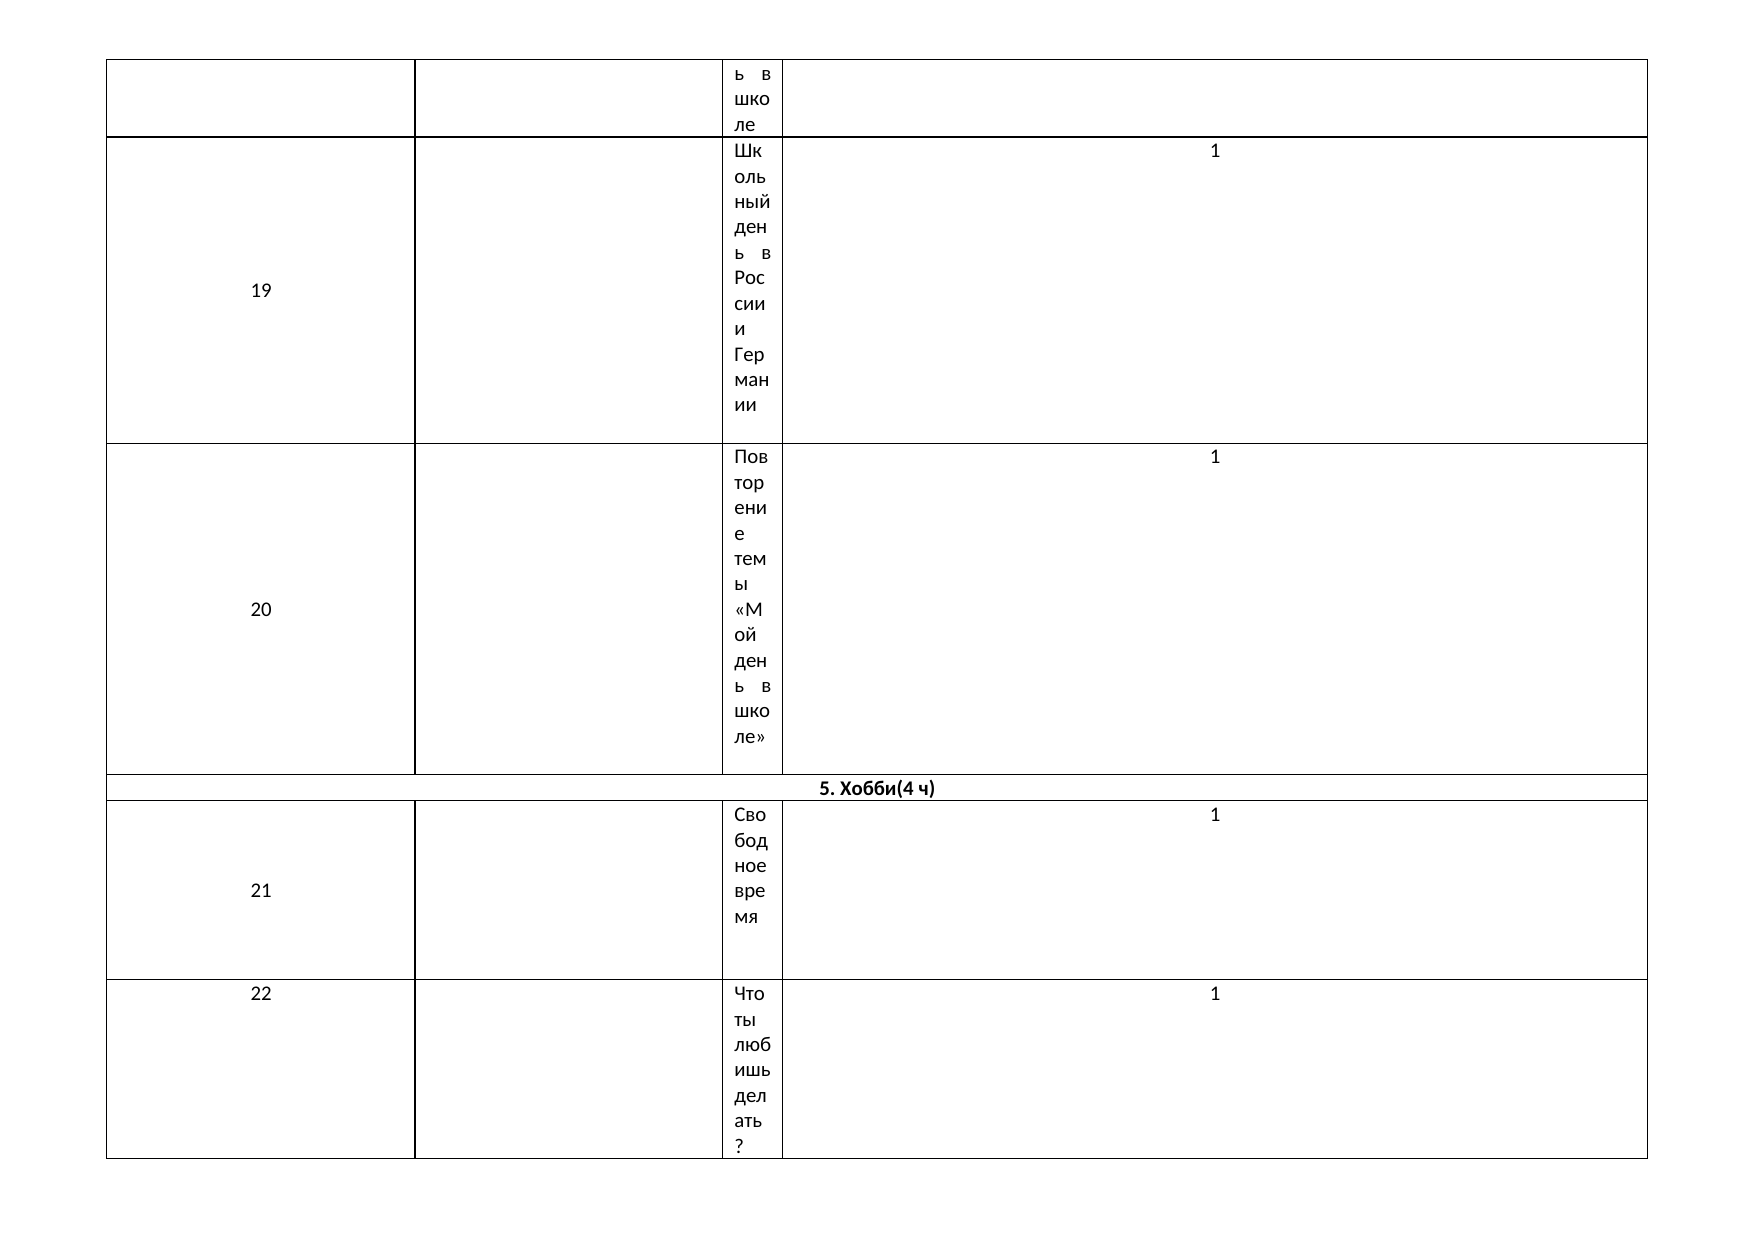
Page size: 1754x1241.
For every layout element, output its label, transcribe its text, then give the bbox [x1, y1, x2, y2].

table_cell [416, 444, 722, 774]
table_cell 1 [783, 980, 1647, 1158]
table_cell Свободное время [723, 801, 782, 979]
table_cell Повторение темы «Мой день в школе» [723, 444, 782, 774]
table_cell [416, 980, 722, 1158]
table_cell [107, 60, 414, 136]
table_cell 22 [107, 980, 414, 1158]
table_cell Школьный день в России и Германии [723, 138, 782, 442]
table_cell [416, 60, 722, 136]
table_cell Что ты любишь делать? [723, 980, 782, 1158]
table_cell 20 [107, 444, 414, 774]
table_cell 21 [107, 801, 414, 979]
table_cell [416, 801, 722, 979]
table_cell 5. Хобби(4 ч) [107, 775, 1647, 800]
table_cell [783, 60, 1647, 136]
table_cell 19 [107, 138, 414, 442]
table_cell 1 [783, 444, 1647, 774]
table_cell ь в школе [723, 60, 782, 136]
table_cell 1 [783, 138, 1647, 442]
table_cell [416, 138, 722, 442]
table_cell 1 [783, 801, 1647, 979]
